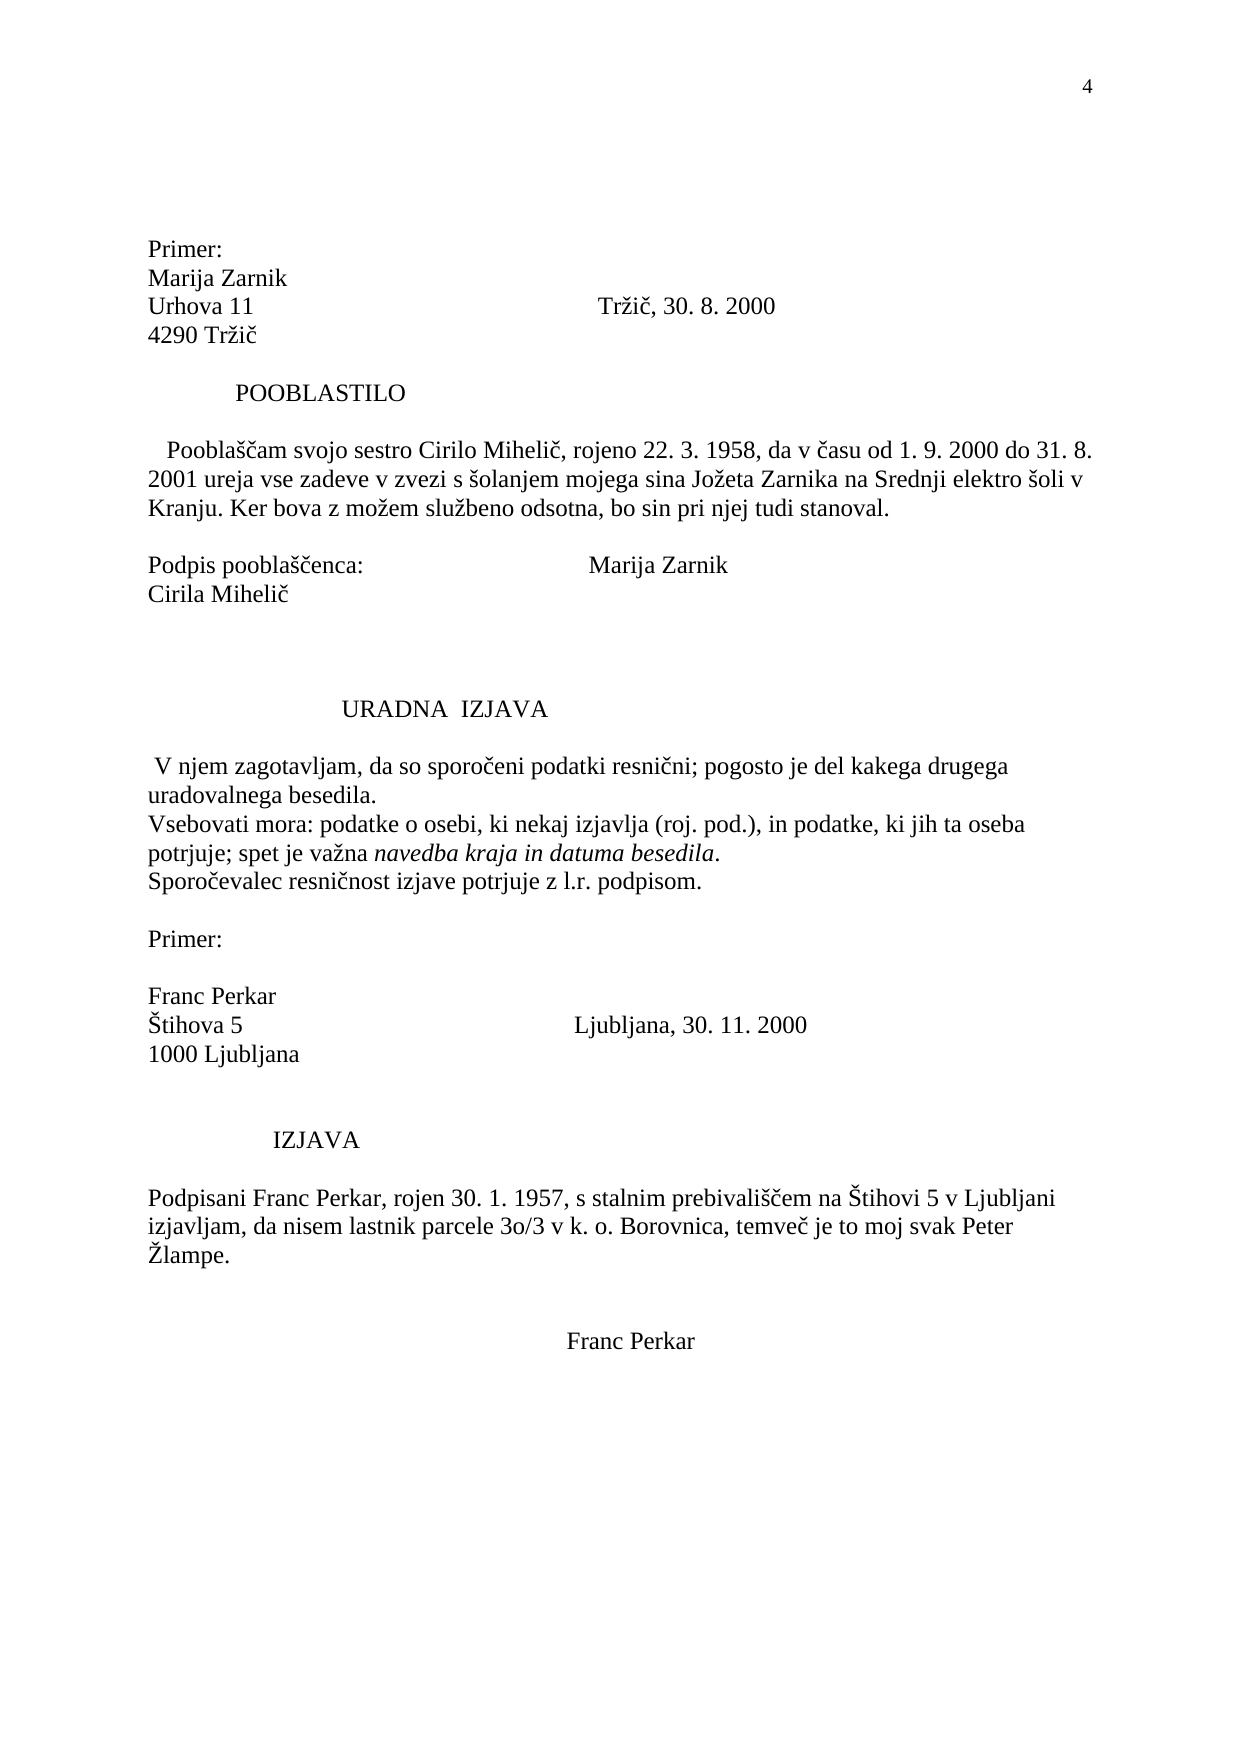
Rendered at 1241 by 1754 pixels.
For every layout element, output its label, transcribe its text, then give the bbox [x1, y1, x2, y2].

text Franc Perkar [148, 981, 1093, 1010]
subtitle Primer: [148, 234, 1093, 263]
text IZJAVA [148, 1125, 1093, 1154]
text Primer: [148, 924, 1093, 953]
subtitle URADNA IZJAVA [148, 694, 1093, 723]
text Franc Perkar [148, 1326, 1093, 1355]
subtitle Podpis pooblaščenca: Marija Zarnik [148, 550, 1093, 579]
subtitle Pooblaščam svojo sestro Cirilo Mihelič, rojeno 22. 3. 1958, da v času od 1. 9. 2000 do 31. 8. 2001 ureja vse zadeve v zvezi s šolanjem mojega sina Jožeta Zarnika na Srednji elektro šoli v Kranju. Ker bova z možem službeno odsotna, bo sin pri njej tudi stanoval. [148, 435, 1093, 521]
text Podpisani Franc Perkar, rojen 30. 1. 1957, s stalnim prebivališčem na Štihovi 5 v Ljubljani izjavljam, da nisem lastnik parcele 3o/3 v k. o. Borovnica, temveč je to moj svak Peter Žlampe. [148, 1183, 1093, 1269]
text Vsebovati mora: podatke o osebi, ki nekaj izjavlja (roj. pod.), in podatke, ki jih ta oseba potrjuje; spet je važna navedba kraja in datuma besedila. [148, 809, 1093, 866]
text 4290 Tržič [148, 320, 1093, 349]
text Sporočevalec resničnost izjave potrjuje z l.r. podpisom. [148, 866, 1093, 895]
text Marija Zarnik [148, 263, 1093, 291]
subtitle Cirila Mihelič [148, 579, 1093, 608]
text V njem zagotavljam, da so sporočeni podatki resnični; pogosto je del kakega drugega uradovalnega besedila. [148, 751, 1093, 809]
subtitle POOBLASTILO [148, 378, 1093, 406]
text Urhova 11 Tržič, 30. 8. 2000 [148, 291, 1093, 320]
text Štihova 5 Ljubljana, 30. 11. 2000 [148, 1010, 1093, 1039]
text 1000 Ljubljana [148, 1039, 1093, 1068]
